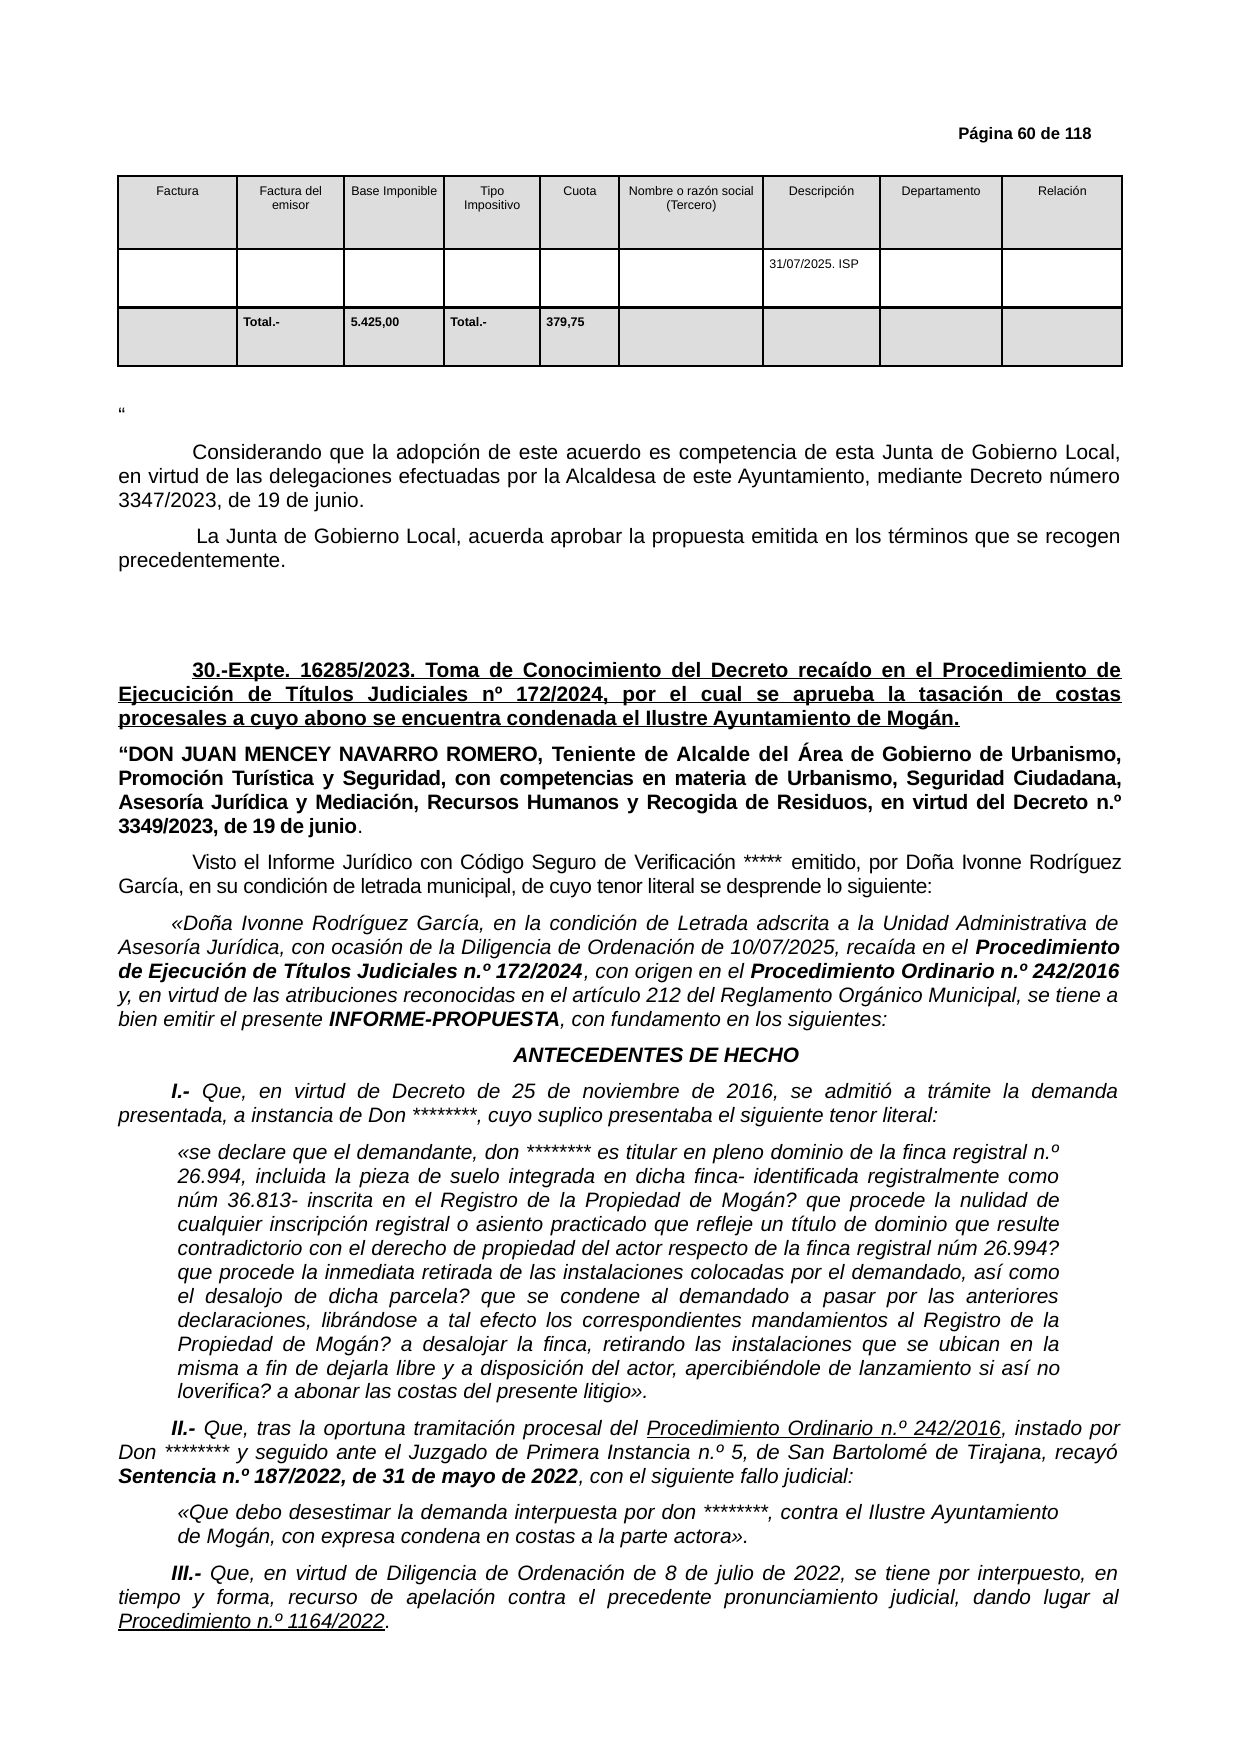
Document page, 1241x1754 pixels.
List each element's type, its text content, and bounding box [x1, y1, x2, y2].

table_header Relación [1003, 177, 1121, 248]
table_cell [620, 250, 762, 306]
table_cell 5.425,00 [345, 309, 443, 365]
text La Junta de Gobierno Local, acuerda aprobar la propuesta emitida en los términos que se recogen precedentemente. [118, 524, 1122, 572]
text ANTECEDENTES DE HECHO [118, 1043, 1122, 1067]
table_cell [881, 309, 1001, 365]
text procesales a cuyo abono se encuentra condenada el Ilustre Ayuntamiento de Mogán. [118, 703, 1122, 729]
table_cell [881, 250, 1001, 306]
table_cell 31/07/2025. ISP [764, 250, 879, 306]
text «se declare que el demandante, don ******** es titular en pleno dominio de la finca registral n.º 26.994, incluida la pieza de suelo integrada en dicha finca- identificada registralmente como núm 36.813- inscrita en el Registro de la Propiedad de Mogán? que procede la nulidad de cualquier inscripción registral o asiento practicado que refleje un título de dominio que resulte contradictorio con el derecho de propiedad del actor respecto de la finca registral núm 26.994? que procede la inmediata retirada de las instalaciones colocadas por el demandado, así como el desalojo de dicha parcela? que se condene al demandado a pasar por las anteriores declaraciones, librándose a tal efecto los correspondientes mandamientos al Registro de la Propiedad de Mogán? a desalojar la finca, retirando las instalaciones que se ubican en la misma a fin de dejarla libre y a disposición del actor, apercibiéndole de lanzamiento si así no loverifica? a abonar las costas del presente litigio». [177, 1140, 1063, 1403]
table_header Factura [119, 177, 236, 248]
table_header Factura del emisor [238, 177, 343, 248]
table_cell 379,75 [541, 309, 618, 365]
table_header Nombre o razón social (Tercero) [620, 177, 762, 248]
table_cell Total.- [445, 309, 539, 365]
table_header Descripción [764, 177, 879, 248]
table_cell [445, 250, 539, 306]
text II.- Que, tras la oportuna tramitación procesal del Procedimiento Ordinario n.º 242/2016, instado por Don ******** y seguido ante el Juzgado de Primera Instancia n.º 5, de San Bartolomé de Tirajana, recayó Sentencia n.º 187/2022, de 31 de mayo de 2022, con el siguiente fallo judicial: [118, 1416, 1122, 1488]
text Visto el Informe Jurídico con Código Seguro de Verificación ***** emitido, por Doña Ivonne Rodríguez García, en su condición de letrada municipal, de cuyo tenor literal se desprende lo siguiente: [118, 850, 1122, 898]
table_header Tipo Impositivo [445, 177, 539, 248]
table_header Departamento [881, 177, 1001, 248]
table_header Base Imponible [345, 177, 443, 248]
text III.- Que, en virtud de Diligencia de Ordenación de 8 de julio de 2022, se tiene por interpuesto, en tiempo y forma, recurso de apelación contra el precedente pronunciamiento judicial, dando lugar al Procedimiento n.º 1164/2022. [118, 1561, 1122, 1632]
text “DON JUAN MENCEY NAVARRO ROMERO, Teniente de Alcalde del Área de Gobierno de Urbanismo, Promoción Turística y Seguridad, con competencias en materia de Urbanismo, Seguridad Ciudadana, Asesoría Jurídica y Mediación, Recursos Humanos y Recogida de Residuos, en virtud del Decreto n.º 3349/2023, de 19 de junio. [118, 742, 1122, 838]
text «Que debo desestimar la demanda interpuesta por don ********, contra el Ilustre Ayuntamiento de Mogán, con expresa condena en costas a la parte actora». [177, 1500, 1063, 1548]
table_cell [119, 250, 236, 306]
text “ [118, 403, 1122, 427]
text I.- Que, en virtud de Decreto de 25 de noviembre de 2016, se admitió a trámite la demanda presentada, a instancia de Don ********, cuyo suplico presentaba el siguiente tenor literal: [118, 1079, 1122, 1127]
table_cell [764, 309, 879, 365]
text «Doña Ivonne Rodríguez García, en la condición de Letrada adscrita a la Unidad Administrativa de Asesoría Jurídica, con ocasión de la Diligencia de Ordenación de 10/07/2025, recaída en el Procedimiento de Ejecución de Títulos Judiciales n.º 172/2024, con origen en el Procedimiento Ordinario n.º 242/2016 y, en virtud de las atribuciones reconocidas en el artículo 212 del Reglamento Orgánico Municipal, se tiene a bien emitir el presente INFORME-PROPUESTA, con fundamento en los siguientes: [118, 911, 1122, 1030]
table_cell Total.- [238, 309, 343, 365]
table_cell [620, 309, 762, 365]
table_cell [119, 309, 236, 365]
text Considerando que la adopción de este acuerdo es competencia de esta Junta de Gobierno Local, en virtud de las delegaciones efectuadas por la Alcaldesa de este Ayuntamiento, mediante Decreto número 3347/2023, de 19 de junio. [118, 440, 1122, 512]
table_cell [541, 250, 618, 306]
table_header Cuota [541, 177, 618, 248]
table_cell [238, 250, 343, 306]
table_cell [1003, 250, 1121, 306]
text 30.-Expte. 16285/2023. Toma de Conocimiento del Decreto recaído en el Procedimiento de Ejecucición de Títulos Judiciales nº 172/2024, por el cual se aprueba la tasación de costas [118, 657, 1122, 702]
table_cell [345, 250, 443, 306]
table_cell [1003, 309, 1121, 365]
